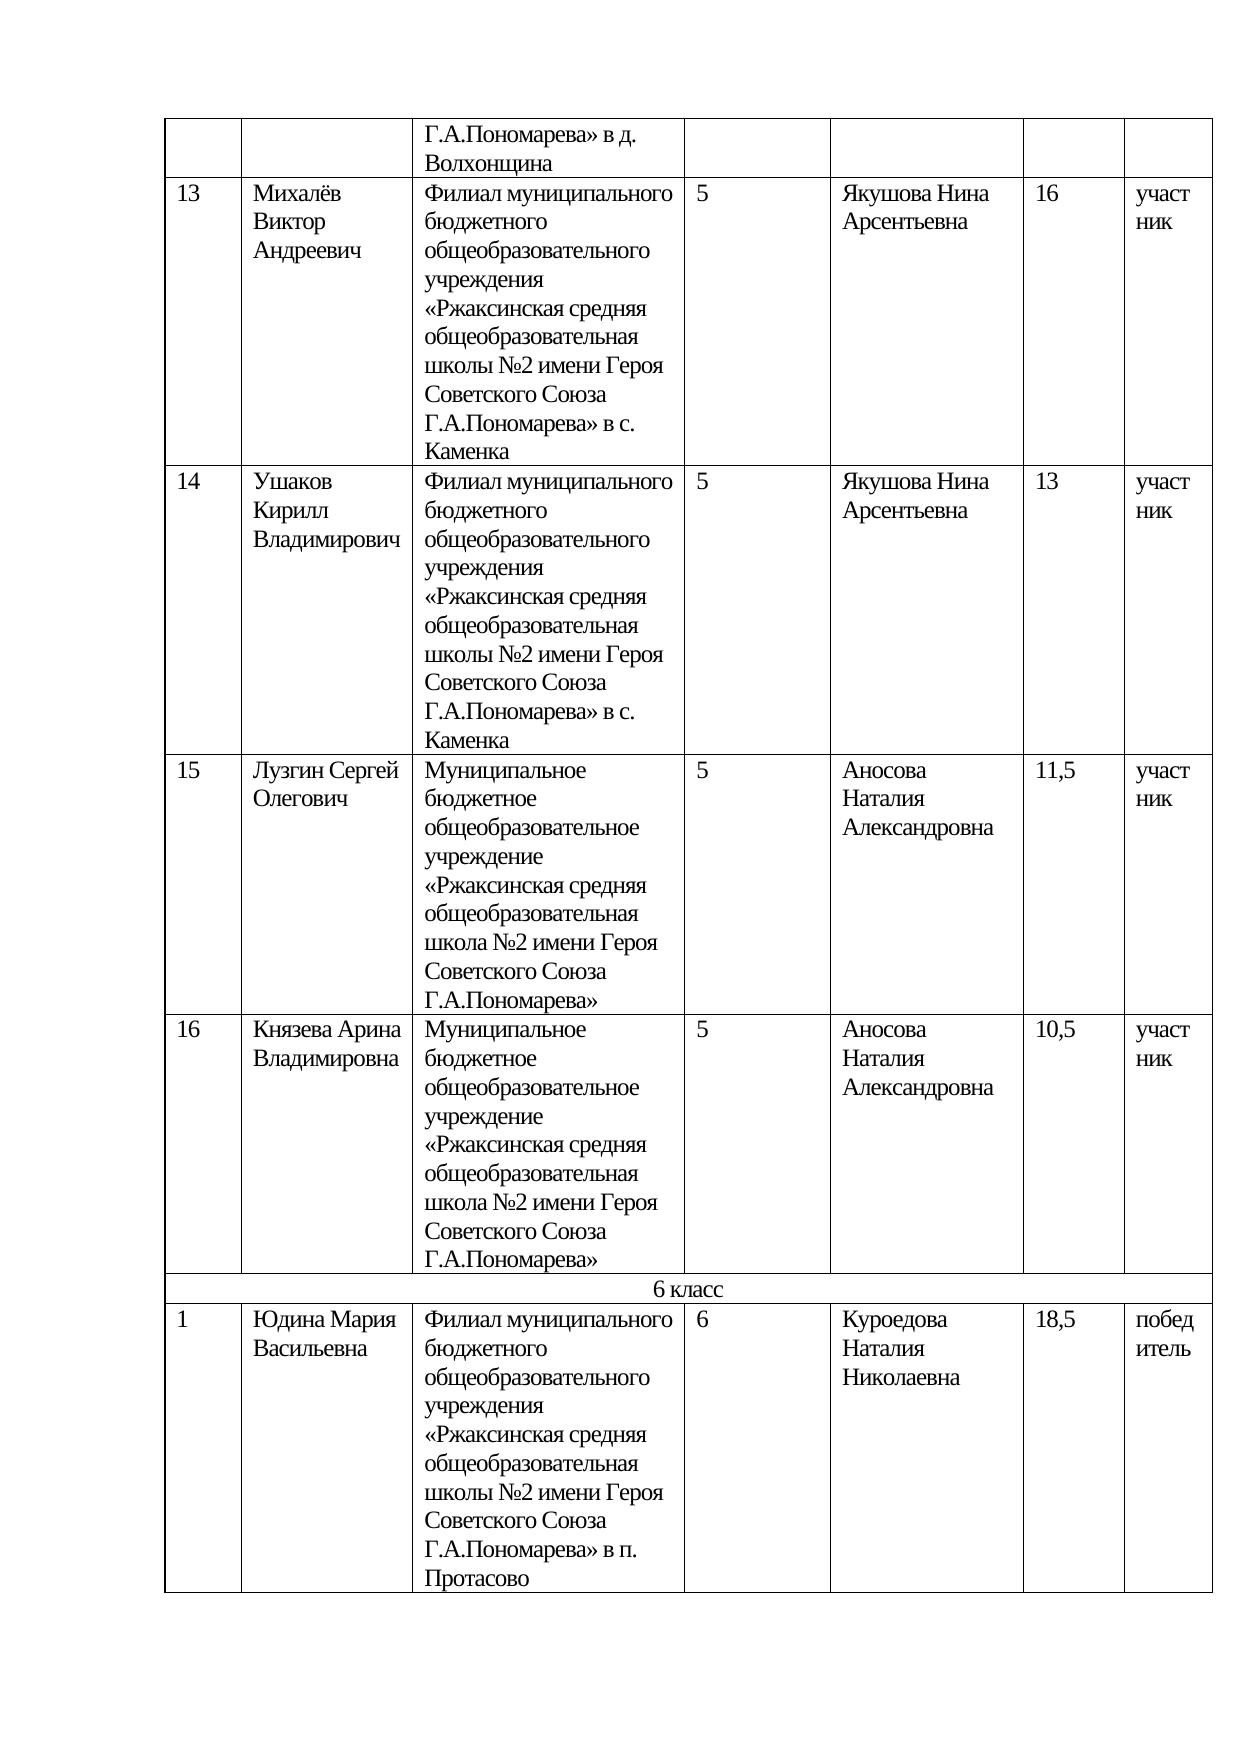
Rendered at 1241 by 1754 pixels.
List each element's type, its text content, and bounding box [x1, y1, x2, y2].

table_cell участник [1125, 1015, 1212, 1273]
table_cell Князева Арина Владимировна [242, 1015, 412, 1273]
table_cell 15 [166, 755, 241, 1013]
table_cell Муниципальное бюджетное общеобразовательное учреждение «Ржаксинская средняя общеобразовательная школа №2 имени Героя Советского Союза Г.А.Пономарева» [413, 755, 684, 1013]
table_cell [1125, 119, 1212, 177]
table_cell Лузгин Сергей Олегович [242, 755, 412, 1013]
table_cell 5 [685, 1015, 830, 1273]
table_cell 11,5 [1024, 755, 1124, 1013]
table_cell 5 [685, 466, 830, 754]
table_cell 1 [166, 1304, 241, 1592]
table_cell Юдина Мария Васильевна [242, 1304, 412, 1592]
table_cell участник [1125, 755, 1212, 1013]
table_cell 16 [166, 1015, 241, 1273]
table_cell Аносова Наталия Александровна [831, 1015, 1023, 1273]
table_cell участник [1125, 466, 1212, 754]
table_cell 13 [1024, 466, 1124, 754]
table_cell 6 класс [166, 1274, 1212, 1303]
table_cell участник [1125, 178, 1212, 465]
table_cell 14 [166, 466, 241, 754]
table_cell 5 [685, 178, 830, 465]
table_cell 6 [685, 1304, 830, 1592]
table_cell 13 [166, 178, 241, 465]
table_cell [685, 119, 830, 177]
table_cell [242, 119, 412, 177]
table_cell Г.А.Пономарева» в д. Волхонщина [413, 119, 684, 177]
table_cell 18,5 [1024, 1304, 1124, 1592]
table_cell победитель [1125, 1304, 1212, 1592]
table_cell Михалёв Виктор Андреевич [242, 178, 412, 465]
table_cell Филиал муниципального бюджетного общеобразовательного учреждения «Ржаксинская средняя общеобразовательная школы №2 имени Героя Советского Союза Г.А.Пономарева» в п. Протасово [413, 1304, 684, 1592]
table_cell 5 [685, 755, 830, 1013]
table_cell 16 [1024, 178, 1124, 465]
table_cell Якушова Нина Арсентьевна [831, 178, 1023, 465]
table_cell Ушаков Кирилл Владимирович [242, 466, 412, 754]
table_cell Филиал муниципального бюджетного общеобразовательного учреждения «Ржаксинская средняя общеобразовательная школы №2 имени Героя Советского Союза Г.А.Пономарева» в с. Каменка [413, 178, 684, 465]
table_cell 10,5 [1024, 1015, 1124, 1273]
table_cell Муниципальное бюджетное общеобразовательное учреждение «Ржаксинская средняя общеобразовательная школа №2 имени Героя Советского Союза Г.А.Пономарева» [413, 1015, 684, 1273]
table_cell [166, 119, 241, 177]
table_cell [831, 119, 1023, 177]
table_cell [1024, 119, 1124, 177]
table_cell Аносова Наталия Александровна [831, 755, 1023, 1013]
table_cell Якушова Нина Арсентьевна [831, 466, 1023, 754]
table_cell Куроедова Наталия Николаевна [831, 1304, 1023, 1592]
table_cell Филиал муниципального бюджетного общеобразовательного учреждения «Ржаксинская средняя общеобразовательная школы №2 имени Героя Советского Союза Г.А.Пономарева» в с. Каменка [413, 466, 684, 754]
